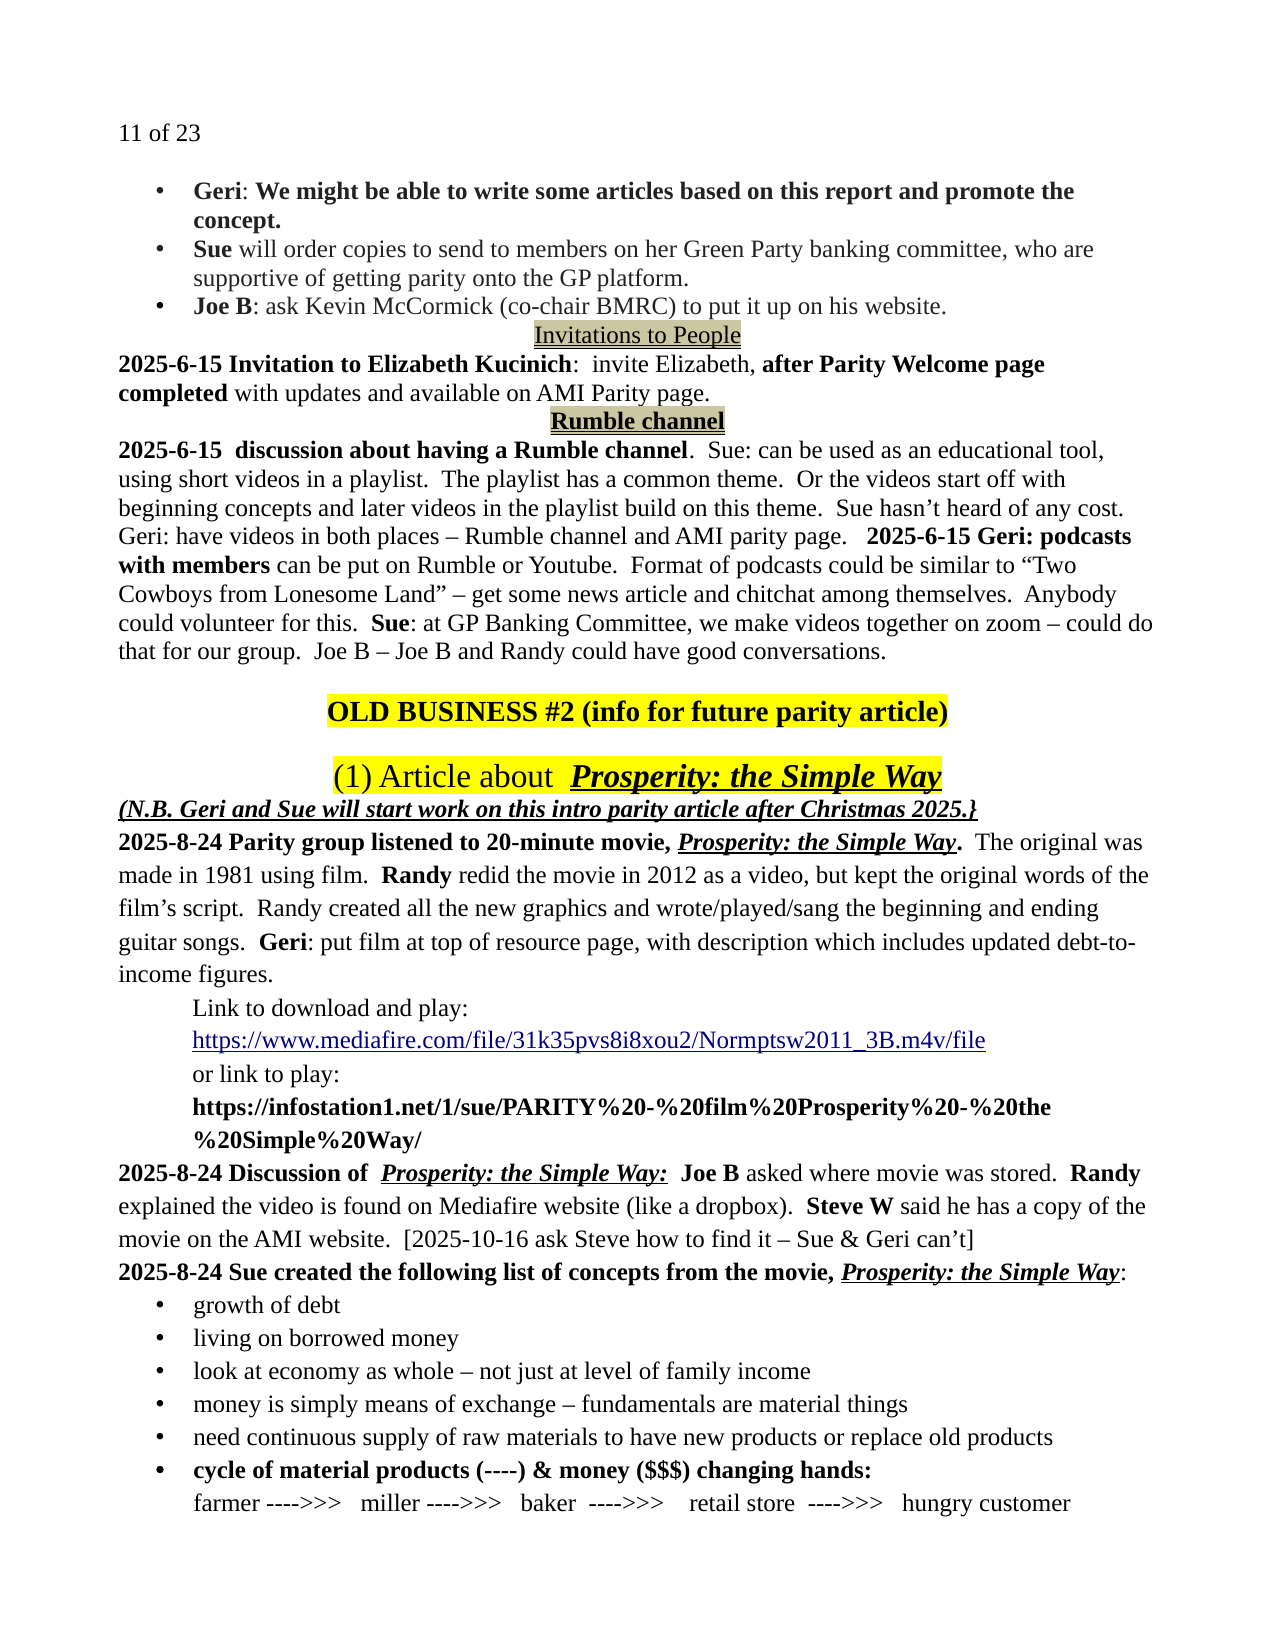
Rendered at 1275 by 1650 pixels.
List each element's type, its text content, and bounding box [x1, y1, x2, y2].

list Sue will order copies to send to members on her Green Party banking committee, who are supportive of getting parity onto the GP platform. [156, 234, 1157, 291]
text 2025-6-15 Invitation to Elizabeth Kucinich: invite Elizabeth, after Parity Welcome page completed with updates and available on AMI Parity page. [118, 349, 1157, 406]
list cycle of material products (----) & money ($$$) changing hands: [156, 1455, 1157, 1484]
text https://infostation1.net/1/sue/PARITY%20-%20film%20Prosperity%20-%20the%20Simple%20Way/ [192, 1092, 1157, 1153]
text OLD BUSINESS #2 (info for future parity article) [118, 694, 1157, 727]
text (N.B. Geri and Sue will start work on this intro parity article after Christmas 2025.} [118, 794, 1157, 823]
list living on borrowed money [156, 1323, 1157, 1352]
text 2025-6-15 discussion about having a Rumble channel. Sue: can be used as an educational tool, using short videos in a playlist. The playlist has a common theme. Or the videos start off with beginning concepts and later videos in the playlist build on this theme. Sue hasn’t heard of any cost. Geri: have videos in both places – Rumble channel and AMI parity page. 2025-6-15 Geri: podcasts with members can be put on Rumble or Youtube. Format of podcasts could be similar to “Two Cowboys from Lonesome Land” – get some news article and chitchat among themselves. Anybody could volunteer for this. Sue: at GP Banking Committee, we make videos together on zoom – could do that for our group. Joe B – Joe B and Randy could have good conversations. [118, 435, 1157, 665]
text 2025-8-24 Discussion of Prosperity: the Simple Way: Joe B asked where movie was stored. Randy explained the video is found on Mediafire website (like a dropbox). Steve W said he has a copy of the movie on the AMI website. [2025-10-16 ask Steve how to find it – Sue & Geri can’t] [118, 1158, 1157, 1252]
list Geri: We might be able to write some articles based on this report and promote the concept. [156, 176, 1157, 234]
text 2025-8-24 Sue created the following list of concepts from the movie, Prosperity: the Simple Way: [118, 1257, 1157, 1286]
list growth of debt [156, 1290, 1157, 1318]
text farmer ---->>> miller ---->>> baker ---->>> retail store ---->>> hungry customer [118, 1488, 1157, 1517]
text Rumble channel [118, 406, 1157, 435]
text Link to download and play: https://www.mediafire.com/file/31k35pvs8i8xou2/Normptsw2011_3B.m4v/file [192, 993, 1157, 1054]
list look at economy as whole – not just at level of family income [156, 1356, 1157, 1384]
text 2025-8-24 Parity group listened to 20-minute movie, Prosperity: the Simple Way. The original was made in 1981 using film. Randy redid the movie in 2012 as a video, but kept the original words of the film’s script. Randy created all the new graphics and wrote/played/sang the beginning and ending guitar songs. Geri: put film at top of resource page, with description which includes updated debt-to-income figures. [118, 827, 1157, 988]
list need continuous supply of raw materials to have new products or replace old products [156, 1422, 1157, 1451]
list Joe B: ask Kevin McCormick (co-chair BMRC) to put it up on his website. [156, 291, 1157, 320]
text (1) Article about Prosperity: the Simple Way [118, 756, 1157, 794]
list money is simply means of exchange – fundamentals are material things [156, 1389, 1157, 1418]
text Invitations to People [118, 320, 1157, 349]
text or link to play: [192, 1059, 1157, 1087]
